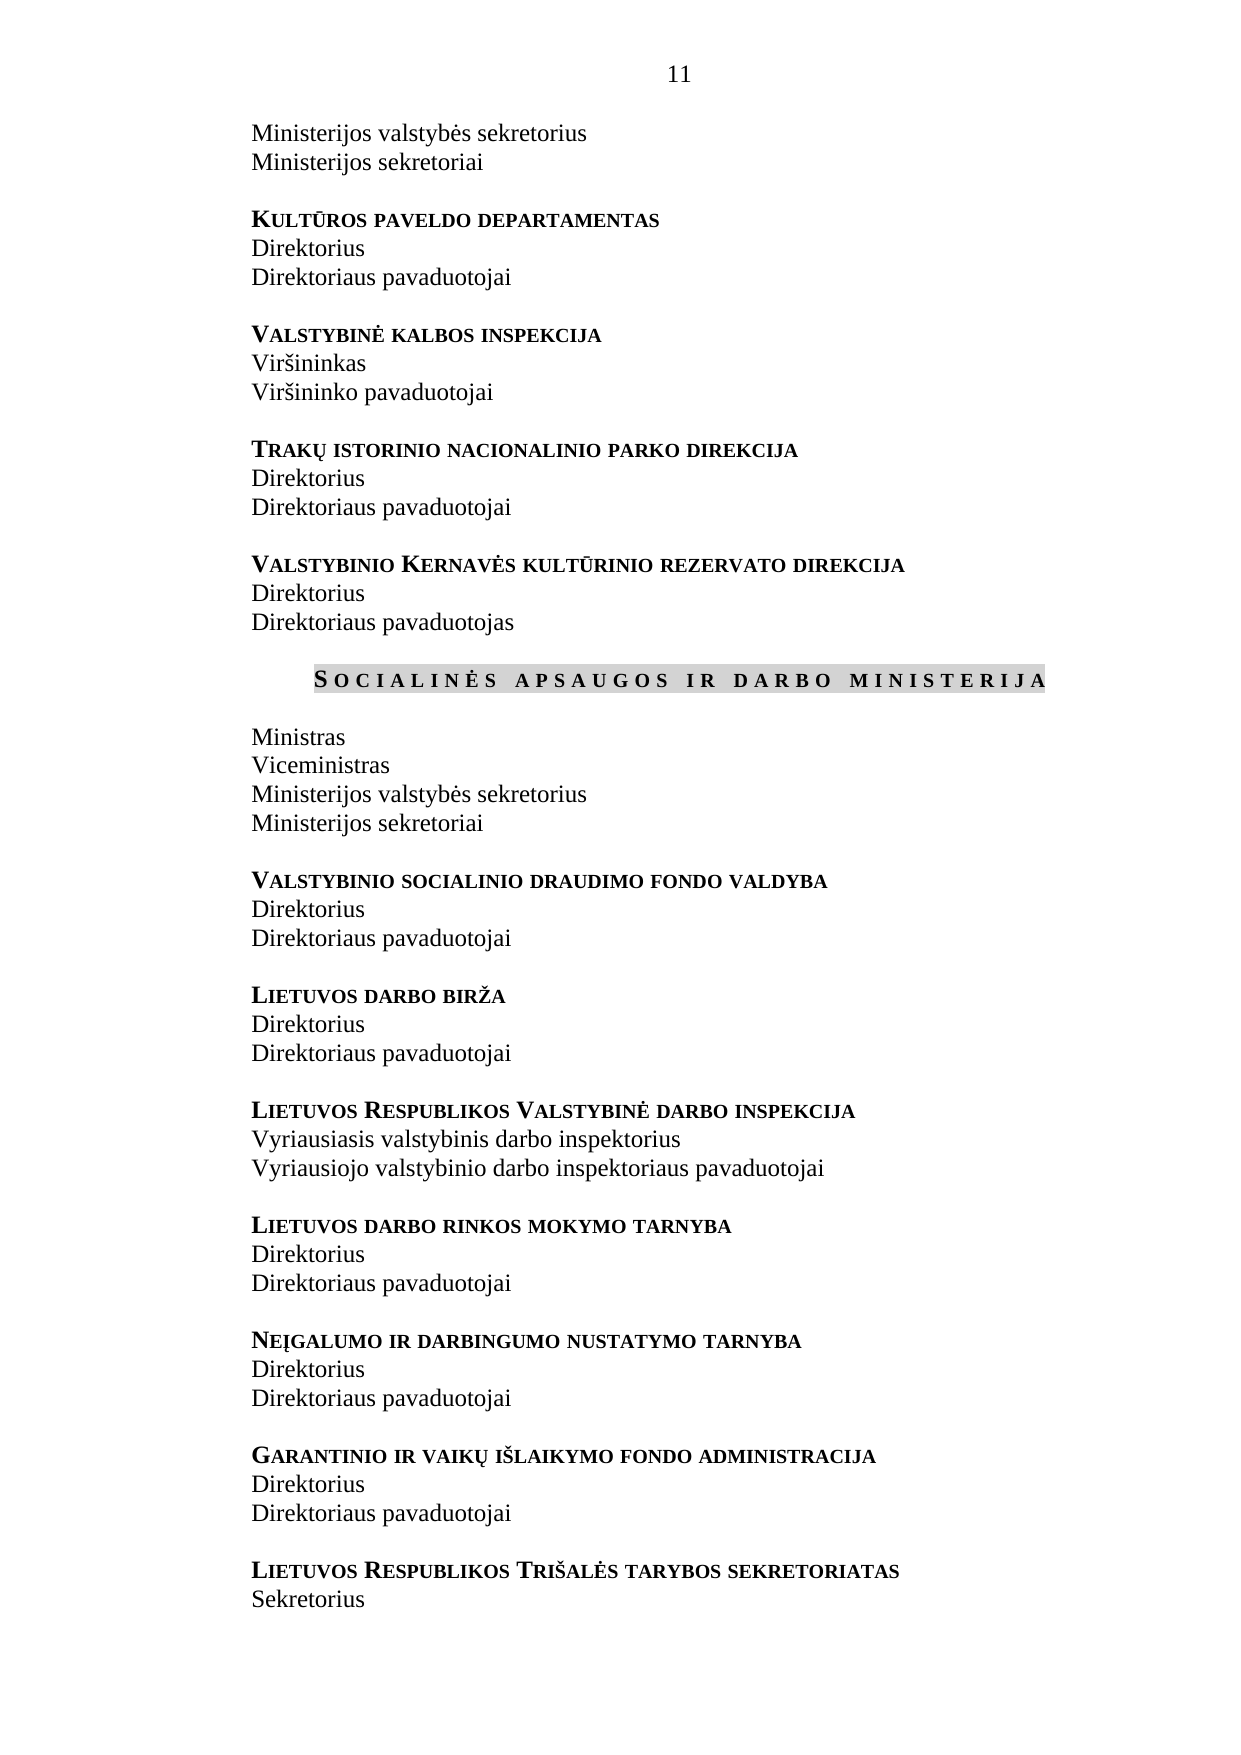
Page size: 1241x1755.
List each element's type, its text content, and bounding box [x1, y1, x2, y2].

text Direktoriaus pavaduotojai [177, 923, 1181, 952]
text Ministerijos valstybės sekretorius [177, 118, 1181, 147]
text Direktorius [177, 894, 1181, 923]
text Direktorius [177, 233, 1181, 262]
text Direktoriaus pavaduotojas [177, 607, 1181, 636]
text Lietuvos darbo birža [177, 981, 1181, 1009]
text Direktoriaus pavaduotojai [177, 492, 1181, 521]
text Direktorius [177, 1239, 1181, 1268]
text Viršininkas [177, 348, 1181, 377]
text Valstybinė kalbos inspekcija [177, 319, 1181, 348]
text Lietuvos Respublikos Trišalės tarybos sekretoriatas [177, 1556, 1181, 1584]
text Direktorius [177, 578, 1181, 607]
text Ministerijos valstybės sekretorius [177, 779, 1181, 808]
text Vyriausiojo valstybinio darbo inspektoriaus pavaduotojai [177, 1153, 1181, 1182]
text Direktorius [177, 463, 1181, 492]
text Kultūros paveldo departamentas [177, 204, 1181, 233]
text Direktorius [177, 1469, 1181, 1498]
text Direktoriaus pavaduotojai [177, 1038, 1181, 1067]
text Garantinio ir vaikų išlaikymo fondo administracija [177, 1441, 1181, 1469]
text Viršininko pavaduotojai [177, 377, 1181, 406]
text Direktoriaus pavaduotojai [177, 1268, 1181, 1297]
text Sekretorius [177, 1584, 1181, 1613]
text Ministerijos sekretoriai [177, 147, 1181, 176]
text Trakų istorinio nacionalinio parko direkcija [177, 434, 1181, 463]
text Lietuvos darbo rinkos mokymo tarnyba [177, 1211, 1181, 1239]
text Viceministras [177, 751, 1181, 779]
text Socialinės apsaugos ir darbo ministerija [177, 664, 1181, 693]
text Ministras [177, 722, 1181, 751]
text Valstybinio Kernavės kultūrinio rezervato direkcija [177, 549, 1181, 578]
text Direktoriaus pavaduotojai [177, 262, 1181, 291]
text Neįgalumo ir darbingumo nustatymo tarnyba [177, 1326, 1181, 1354]
text Ministerijos sekretoriai [177, 808, 1181, 837]
text Direktorius [177, 1354, 1181, 1383]
text Direktoriaus pavaduotojai [177, 1383, 1181, 1412]
text Direktorius [177, 1009, 1181, 1038]
text Direktoriaus pavaduotojai [177, 1498, 1181, 1527]
text Vyriausiasis valstybinis darbo inspektorius [177, 1124, 1181, 1153]
text Valstybinio socialinio draudimo fondo valdyba [177, 866, 1181, 894]
text Lietuvos Respublikos Valstybinė darbo inspekcija [177, 1096, 1181, 1124]
